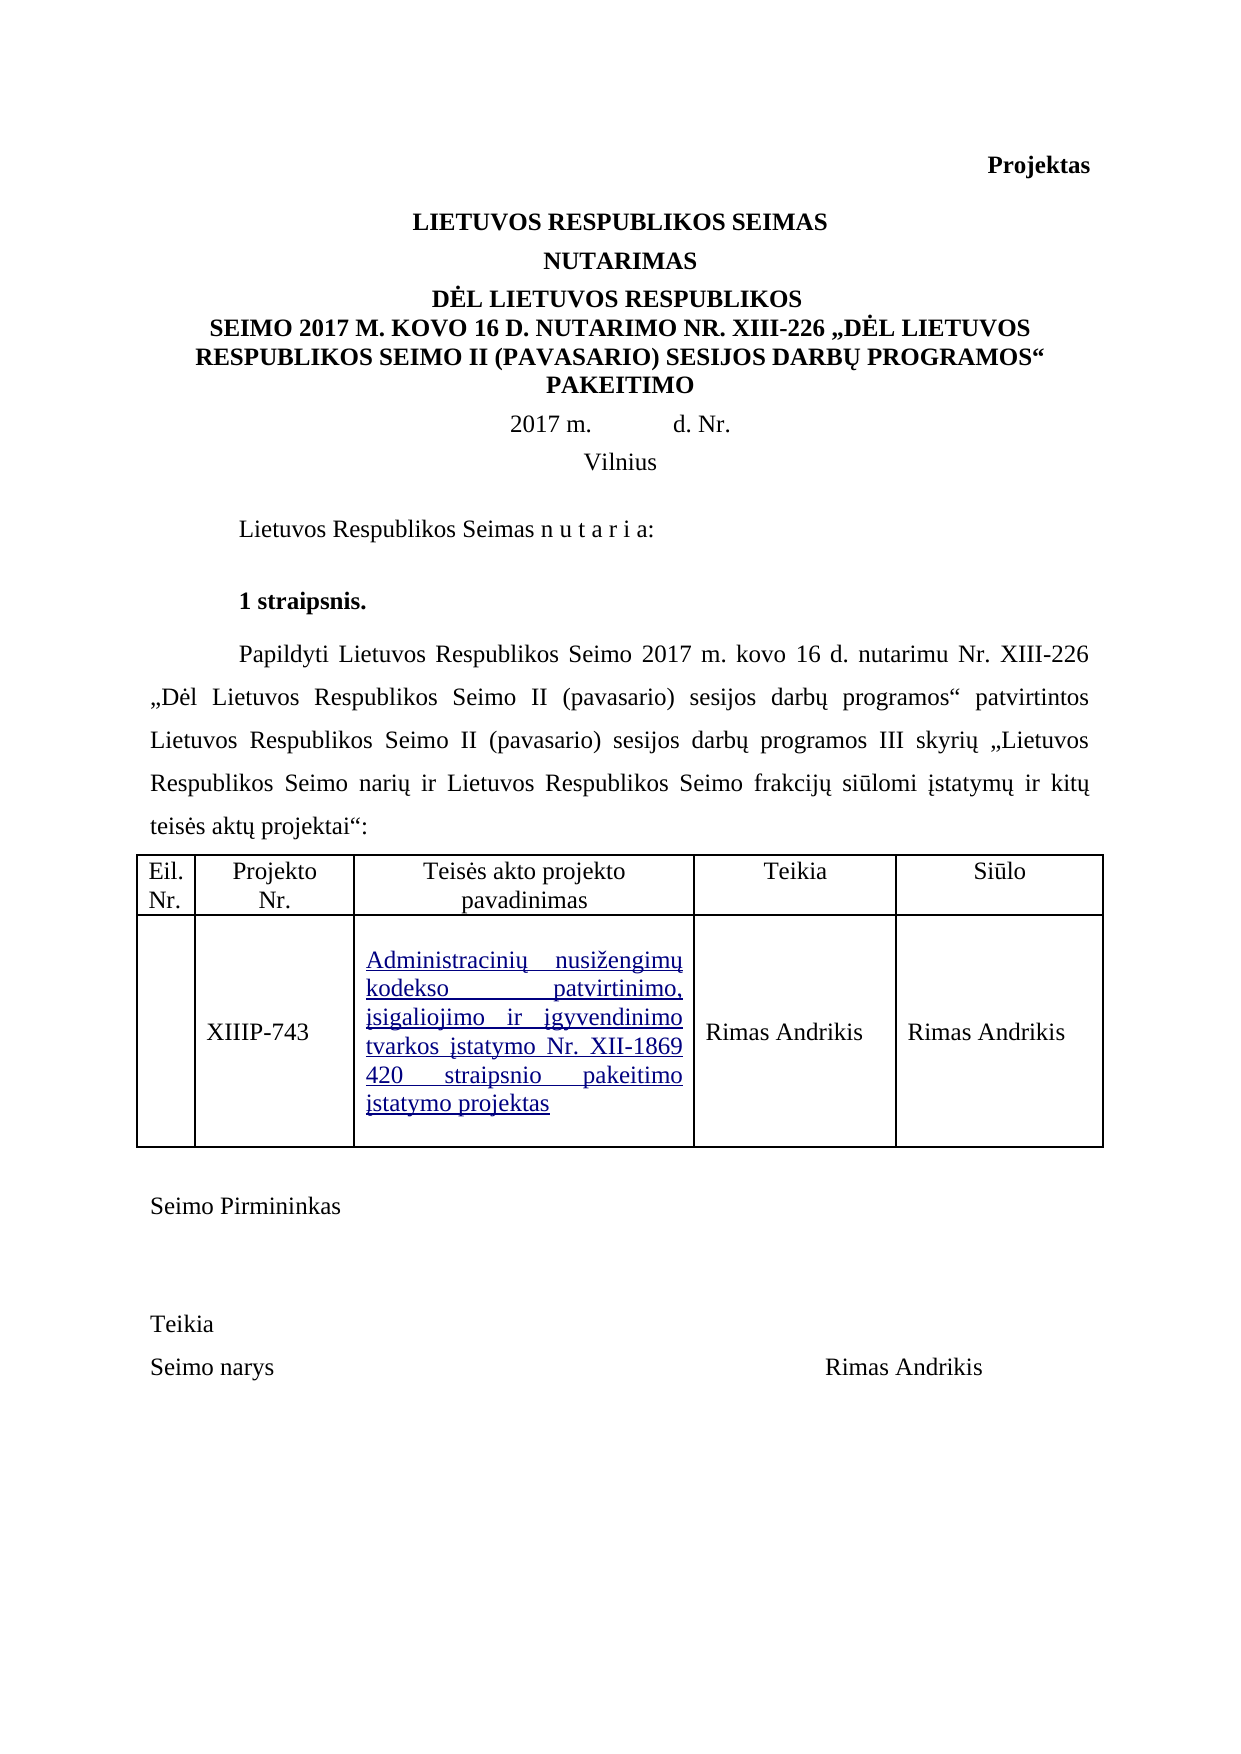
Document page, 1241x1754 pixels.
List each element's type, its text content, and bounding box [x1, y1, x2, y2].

text SEIMO 2017 M. KOVO 16 D. NUTARIMO NR. XIII-226 „DĖL LIETUVOS RESPUBLIKOS SEIMO II (PAVASARIO) SESIJOS DARBŲ PROGRAMOS“ PAKEITIMO [150, 313, 1090, 399]
text Papildyti Lietuvos Respublikos Seimo 2017 m. kovo 16 d. nutarimu Nr. XIII-226 „Dėl Lietuvos Respublikos Seimo II (pavasario) sesijos darbų programos“ patvirtintos Lietuvos Respublikos Seimo II (pavasario) sesijos darbų programos III skyrių „Lietuvos Respublikos Seimo narių ir Lietuvos Respublikos Seimo frakcijų siūlomi įstatymų ir kitų teisės aktų projektai“: [150, 639, 1090, 840]
table_header Siūlo [897, 856, 1102, 914]
text 1 straipsnis. [150, 586, 1090, 615]
text Seimo narys Rimas Andrikis [150, 1352, 1090, 1380]
text DĖL LIETUVOS RESPUBLIKOS [150, 284, 1090, 313]
text Teikia [150, 1309, 1090, 1338]
text Lietuvos Respublikos Seimas n u t a r i a: [150, 514, 1090, 543]
table_cell Administracinių nusižengimų kodekso patvirtinimo, įsigaliojimo ir įgyvendinimo tvarkos įstatymo Nr. XII-1869 420 straipsnio pakeitimo įstatymo projektas [355, 916, 693, 1146]
table_cell XIIIP-743 [196, 916, 353, 1146]
text Seimo Pirmininkas [150, 1191, 1090, 1219]
text LIETUVOS RESPUBLIKOS SEIMAS [150, 207, 1090, 236]
table_cell [138, 916, 194, 1146]
table_header Projekto Nr. [196, 856, 353, 914]
table_header Eil. Nr. [138, 856, 194, 914]
table_cell Rimas Andrikis [695, 916, 895, 1146]
text NUTARIMAS [150, 246, 1090, 274]
table_header Teisės akto projekto pavadinimas [355, 856, 693, 914]
text 2017 m. d. Nr. [150, 409, 1090, 437]
text Projektas [150, 150, 1090, 179]
table_cell Rimas Andrikis [897, 916, 1102, 1146]
table_header Teikia [695, 856, 895, 914]
text Vilnius [150, 447, 1090, 476]
